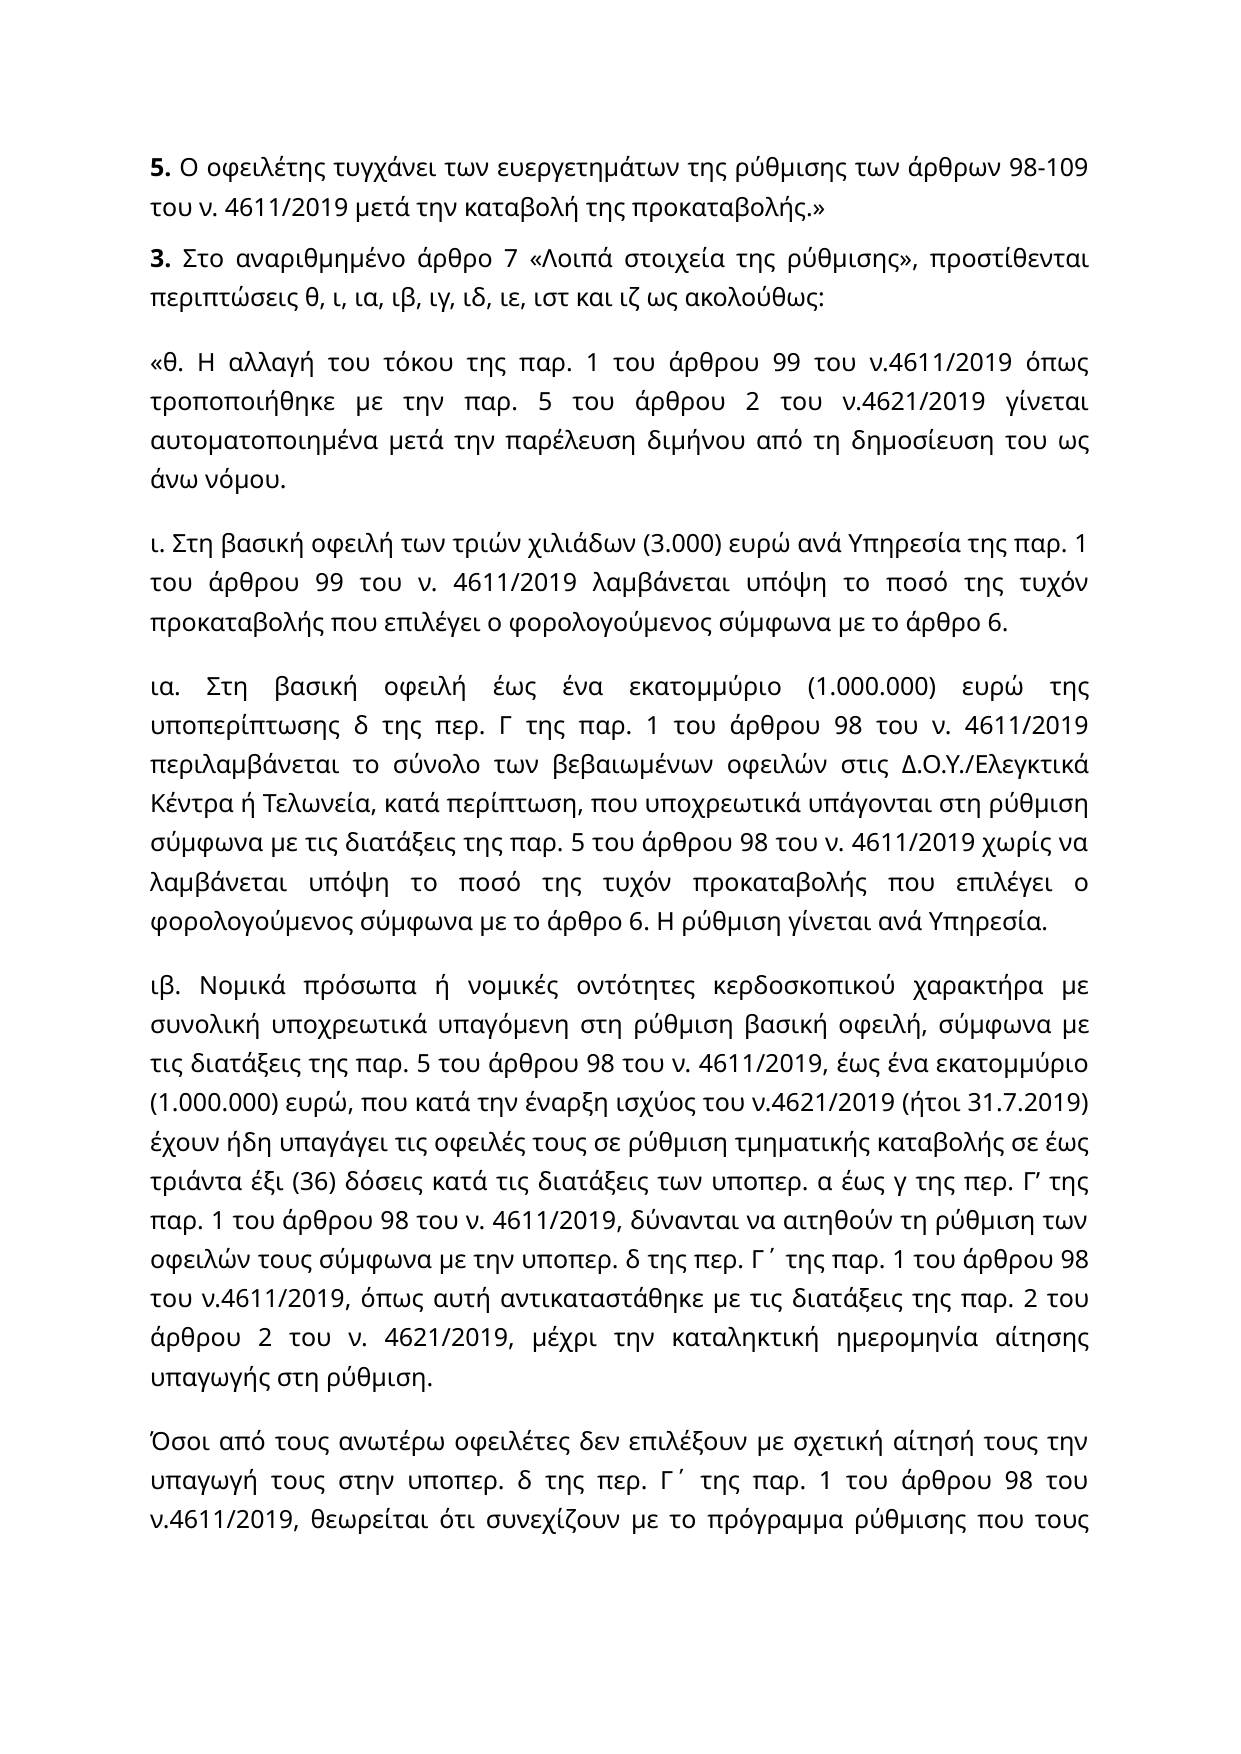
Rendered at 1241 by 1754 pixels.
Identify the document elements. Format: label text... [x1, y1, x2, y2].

text 5. Ο οφειλέτης τυγχάνει των ευεργετημάτων της ρύθμισης των άρθρων 98-109 του ν. 4611/2019 μετά την καταβολή της προκαταβολής.» [150, 150, 1090, 223]
text 3. Στο αναριθμημένο άρθρο 7 «Λοιπά στοιχεία της ρύθμισης», προστίθενται περιπτώσεις θ, ι, ια, ιβ, ιγ, ιδ, ιε, ιστ και ιζ ως ακολούθως: [150, 241, 1090, 314]
text «θ. Η αλλαγή του τόκου της παρ. 1 του άρθρου 99 του ν.4611/2019 όπως τροποποιήθηκε με την παρ. 5 του άρθρου 2 του ν.4621/2019 γίνεται αυτοματοποιημένα μετά την παρέλευση διμήνου από τη δημοσίευση του ως άνω νόμου. [150, 344, 1090, 496]
text ια. Στη βασική οφειλή έως ένα εκατομμύριο (1.000.000) ευρώ της υποπερίπτωσης δ της περ. Γ της παρ. 1 του άρθρου 98 του ν. 4611/2019 περιλαμβάνεται το σύνολο των βεβαιωμένων οφειλών στις Δ.Ο.Υ./Ελεγκτικά Κέντρα ή Τελωνεία, κατά περίπτωση, που υποχρεωτικά υπάγονται στη ρύθμιση σύμφωνα με τις διατάξεις της παρ. 5 του άρθρου 98 του ν. 4611/2019 χωρίς να λαμβάνεται υπόψη το ποσό της τυχόν προκαταβολής που επιλέγει ο φορολογούμενος σύμφωνα με το άρθρο 6. Η ρύθμιση γίνεται ανά Υπηρεσία. [150, 668, 1090, 937]
text ιβ. Νομικά πρόσωπα ή νομικές οντότητες κερδοσκοπικού χαρακτήρα με συνολική υποχρεωτικά υπαγόμενη στη ρύθμιση βασική οφειλή, σύμφωνα με τις διατάξεις της παρ. 5 του άρθρου 98 του ν. 4611/2019, έως ένα εκατομμύριο (1.000.000) ευρώ, που κατά την έναρξη ισχύος του ν.4621/2019 (ήτοι 31.7.2019) έχουν ήδη υπαγάγει τις οφειλές τους σε ρύθμιση τμηματικής καταβολής σε έως τριάντα έξι (36) δόσεις κατά τις διατάξεις των υποπερ. α έως γ της περ. Γ’ της παρ. 1 του άρθρου 98 του ν. 4611/2019, δύνανται να αιτηθούν τη ρύθμιση των οφειλών τους σύμφωνα με την υποπερ. δ της περ. Γ΄ της παρ. 1 του άρθρου 98 του ν.4611/2019, όπως αυτή αντικαταστάθηκε με τις διατάξεις της παρ. 2 του άρθρου 2 του ν. 4621/2019, μέχρι την καταληκτική ημερομηνία αίτησης υπαγωγής στη ρύθμιση. [150, 967, 1090, 1393]
text ι. Στη βασική οφειλή των τριών χιλιάδων (3.000) ευρώ ανά Υπηρεσία της παρ. 1 του άρθρου 99 του ν. 4611/2019 λαμβάνεται υπόψη το ποσό της τυχόν προκαταβολής που επιλέγει ο φορολογούμενος σύμφωνα με το άρθρο 6. [150, 526, 1090, 638]
text Όσοι από τους ανωτέρω οφειλέτες δεν επιλέξουν με σχετική αίτησή τους την υπαγωγή τους στην υποπερ. δ της περ. Γ΄ της παρ. 1 του άρθρου 98 του ν.4611/2019, θεωρείται ότι συνεχίζουν με το πρόγραμμα ρύθμισης που τους [150, 1423, 1090, 1536]
